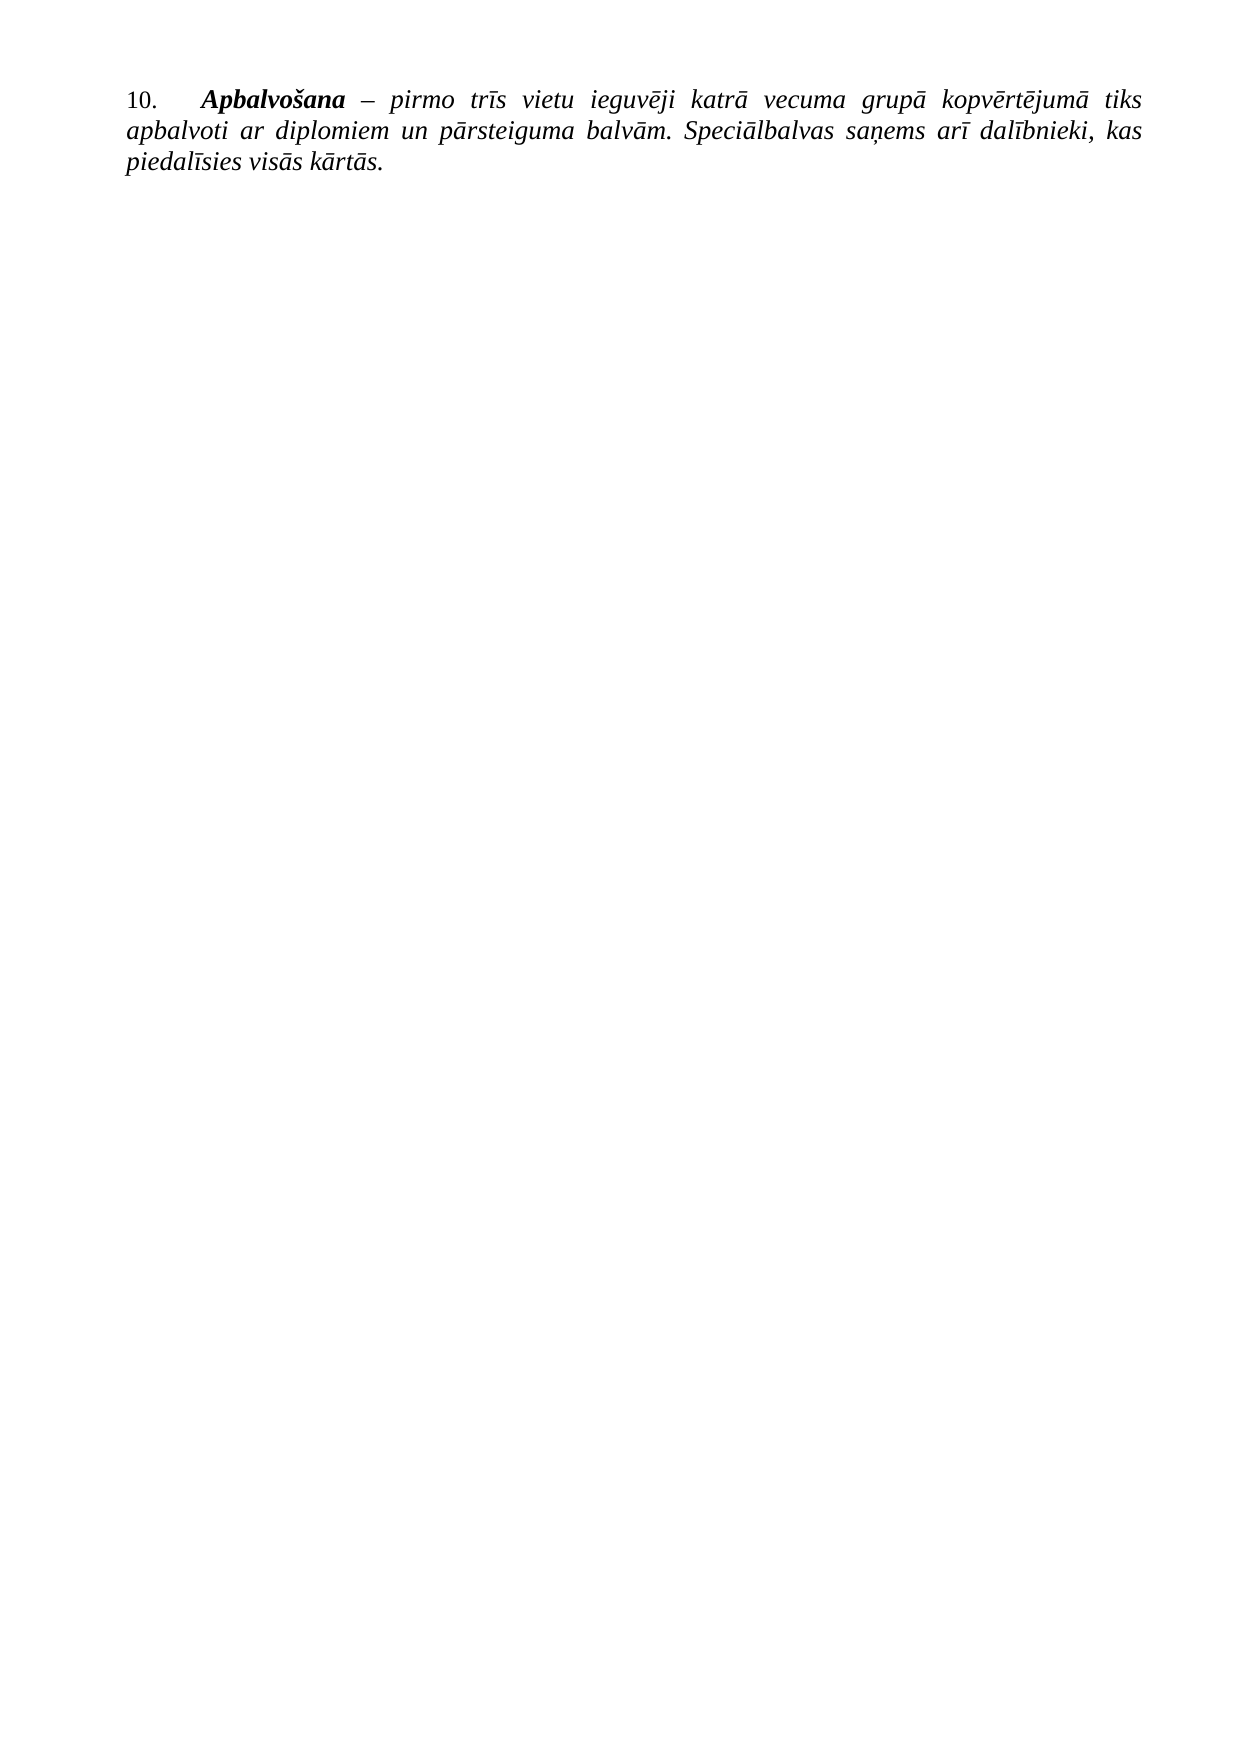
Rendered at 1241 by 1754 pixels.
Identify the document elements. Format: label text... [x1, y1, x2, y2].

list Apbalvošana – pirmo trīs vietu ieguvēji katrā vecuma grupā kopvērtējumā tiks apbalvoti ar diplomiem un pārsteiguma balvām. Speciālbalvas saņems arī dalībnieki, kas piedalīsies visās kārtās. [126, 83, 1146, 176]
